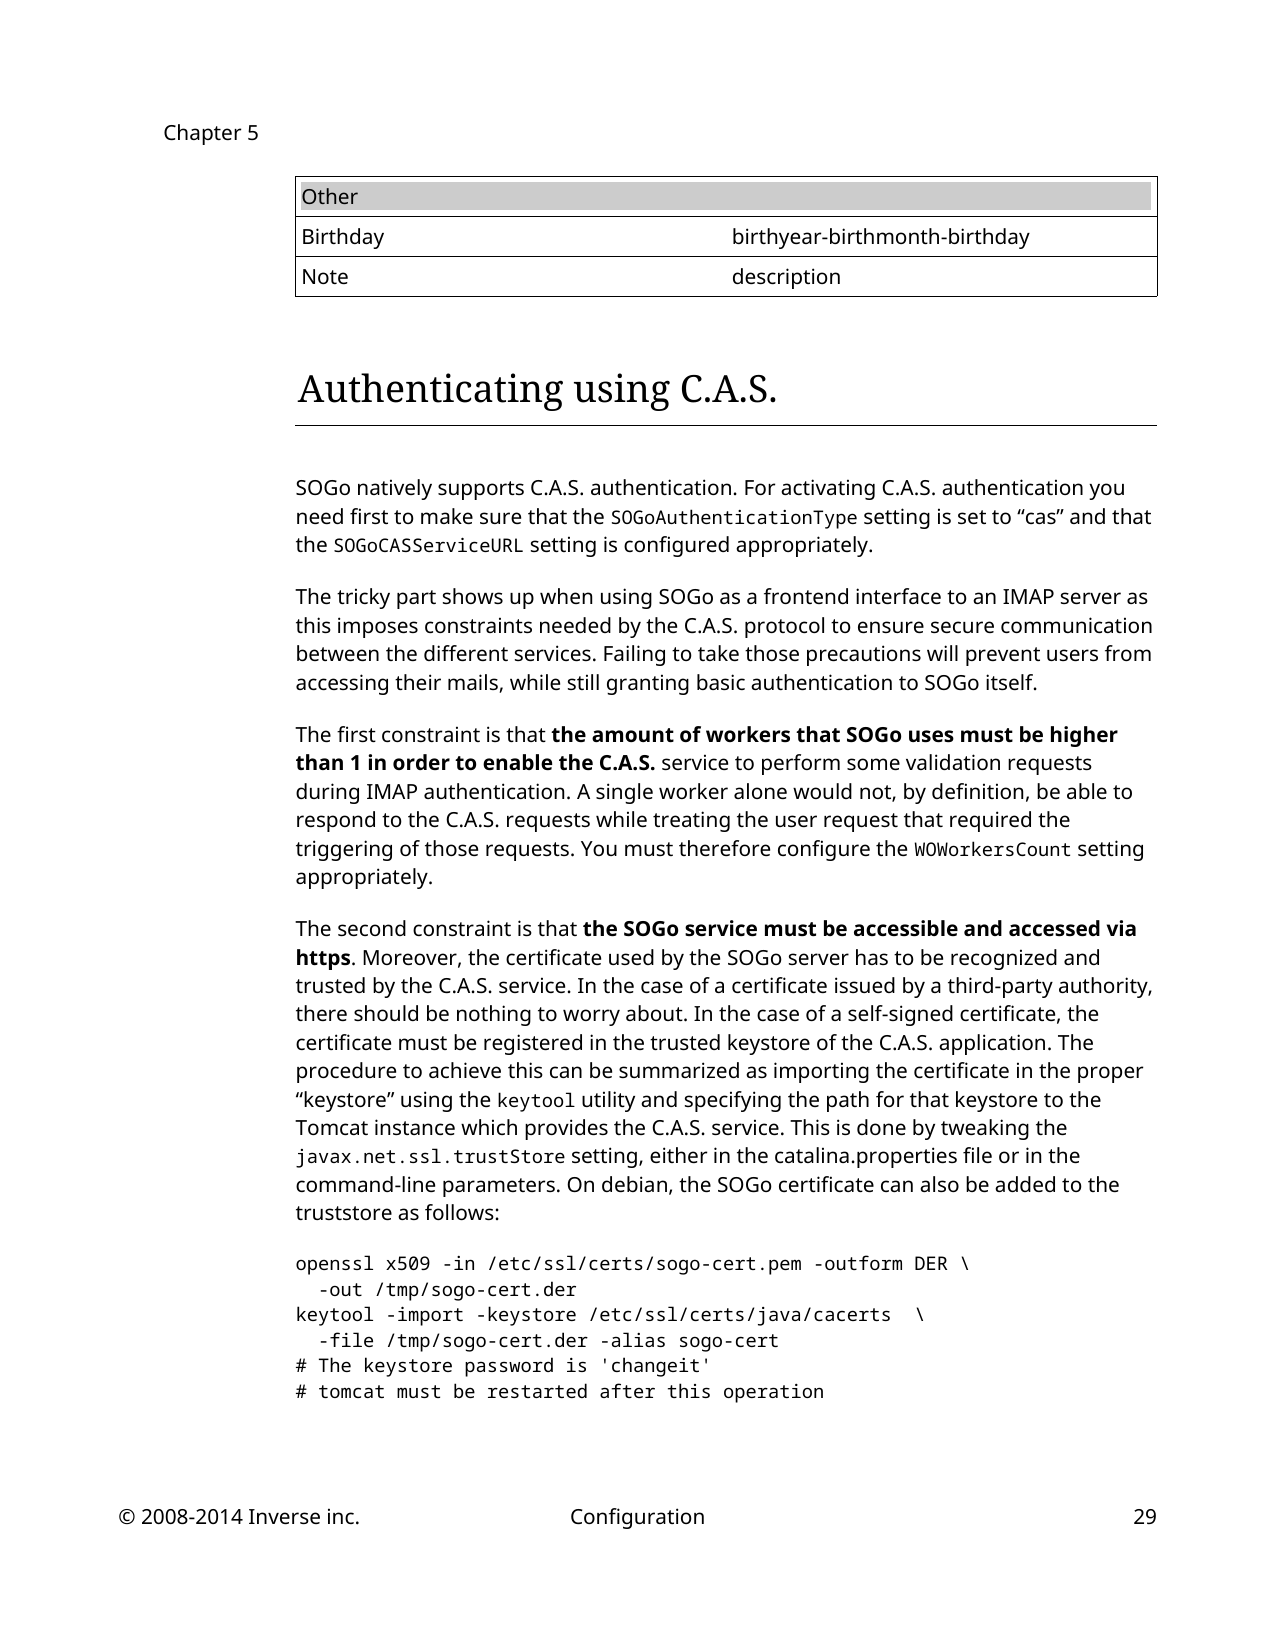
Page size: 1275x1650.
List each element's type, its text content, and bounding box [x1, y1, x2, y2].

table_cell description [726, 257, 1157, 296]
table_cell birthyear-birthmonth-birthday [726, 217, 1157, 256]
text The tricky part shows up when using SOGo as a frontend interface to an IMAP server as this imposes constraints needed by the C.A.S. protocol to ensure secure communication between the different services. Failing to take those precautions will prevent users from accessing their mails, while still granting basic authentication to SOGo itself. [295, 582, 1157, 696]
text The second constraint is that the SOGo service must be accessible and accessed via https. Moreover, the certificate used by the SOGo server has to be recognized and trusted by the C.A.S. service. In the case of a certificate issued by a third-party authority, there should be nothing to worry about. In the case of a self-signed certificate, the certificate must be registered in the trusted keystore of the C.A.S. application. The procedure to achieve this can be summarized as importing the certificate in the proper “keystore” using the keytool utility and specifying the path for that keystore to the Tomcat instance which provides the C.A.S. service. This is done by tweaking the javax.net.ssl.trustStore setting, either in the catalina.properties file or in the command-line parameters. On debian, the SOGo certificate can also be added to the truststore as follows: [295, 914, 1157, 1227]
subtitle Authenticating using C.A.S. [295, 362, 1157, 425]
table_cell Note [296, 257, 726, 296]
text openssl x509 -in /etc/ssl/certs/sogo-cert.pem -outform DER \ -out /tmp/sogo-cert.der keytool -import -keystore /etc/ssl/certs/java/cacerts \ -file /tmp/sogo-cert.der -alias sogo-cert # The keystore password is 'changeit' # tomcat must be restarted after this operation [295, 1251, 1157, 1404]
table_cell Birthday [296, 217, 726, 256]
text SOGo natively supports C.A.S. authentication. For activating C.A.S. authentication you need first to make sure that the SOGoAuthenticationType setting is set to “cas” and that the SOGoCASServiceURL setting is configured appropriately. [295, 473, 1157, 559]
table_cell Other [296, 177, 1157, 216]
text The first constraint is that the amount of workers that SOGo uses must be higher than 1 in order to enable the C.A.S. service to perform some validation requests during IMAP authentication. A single worker alone would not, by definition, be able to respond to the C.A.S. requests while treating the user request that required the triggering of those requests. You must therefore configure the WOWorkersCount setting appropriately. [295, 720, 1157, 891]
